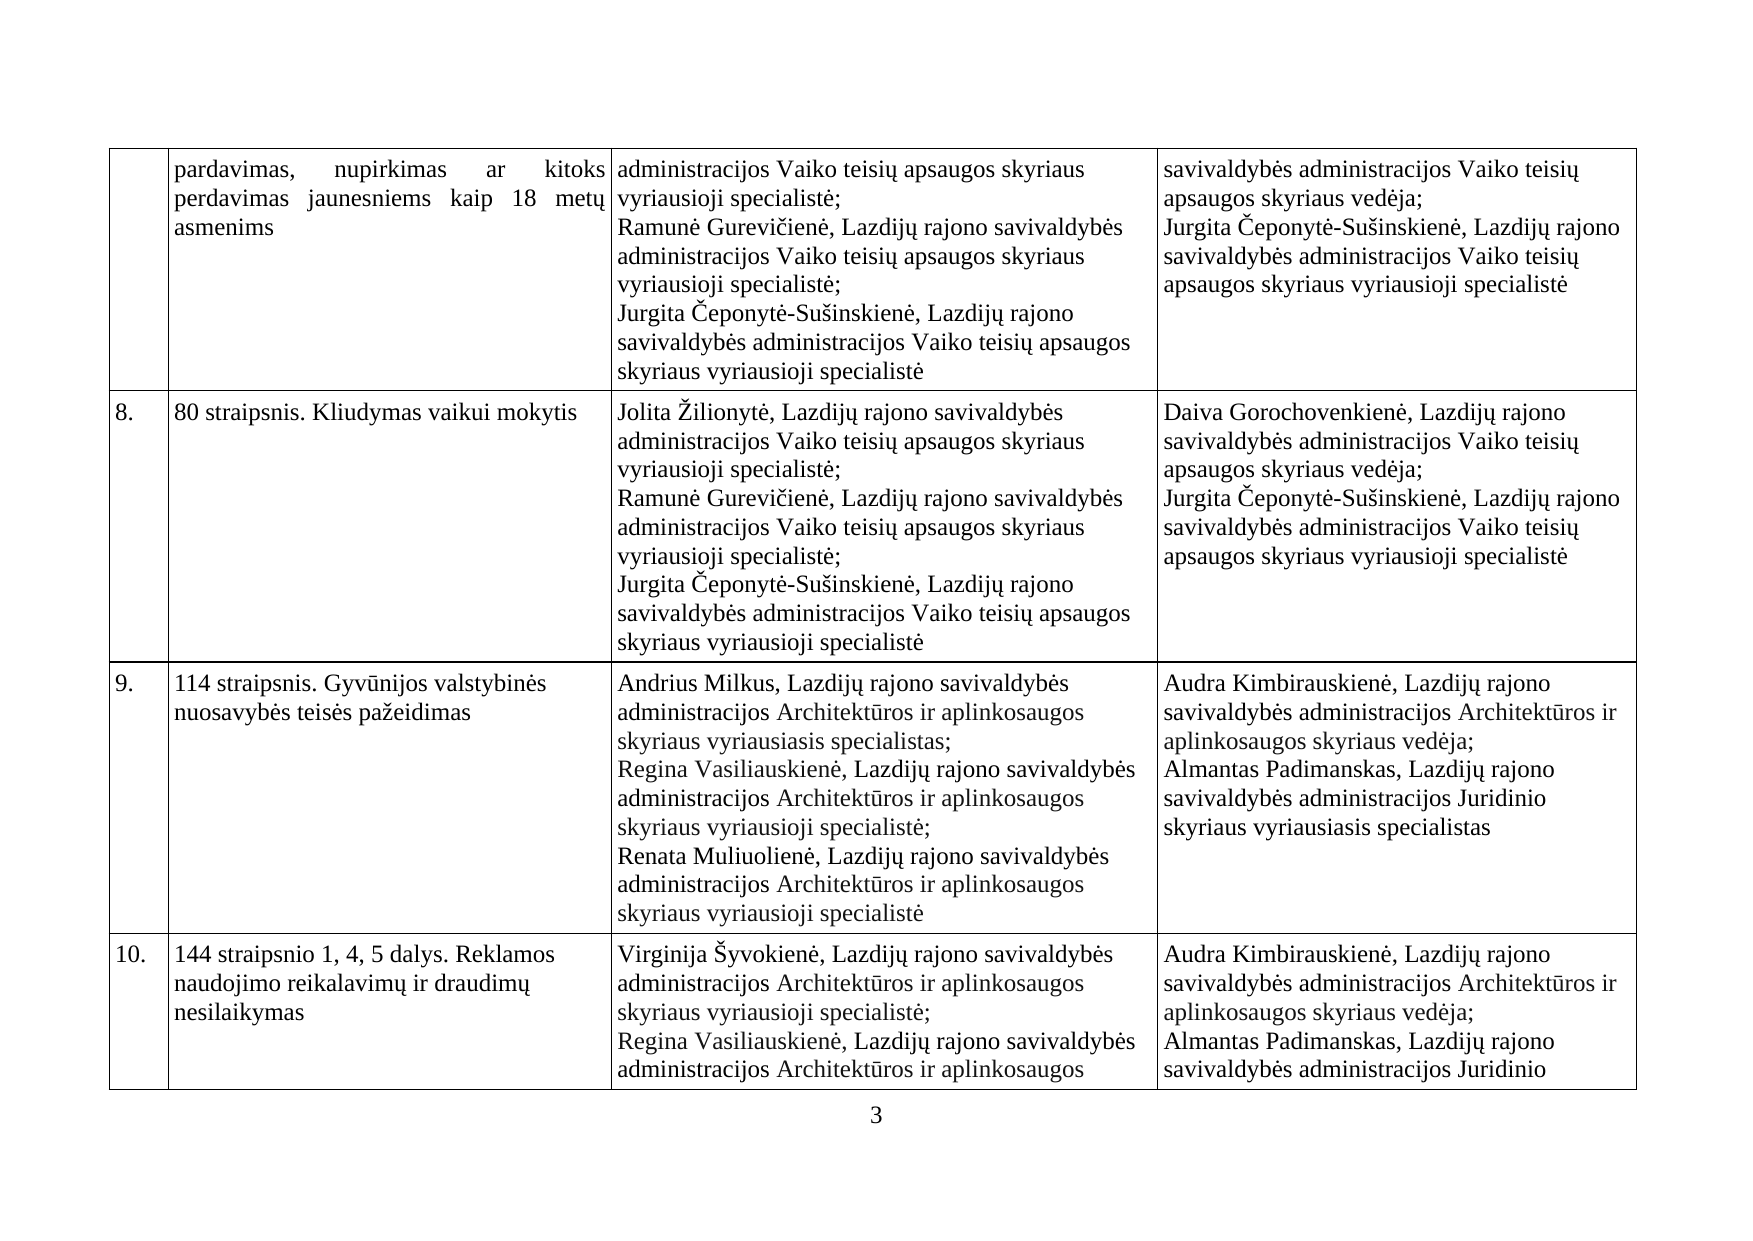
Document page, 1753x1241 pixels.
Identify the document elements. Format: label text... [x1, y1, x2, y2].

table_cell 8. [110, 391, 168, 661]
table_cell pardavimas, nupirkimas ar kitoks perdavimas jaunesniems kaip 18 metų asmenims [169, 149, 611, 390]
table_cell Audra Kimbirauskienė, Lazdijų rajono savivaldybės administracijos Architektūros ir aplinkosaugos skyriaus vedėja; Almantas Padimanskas, Lazdijų rajono savivaldybės administracijos Juridinio [1158, 934, 1636, 1089]
table_cell [110, 149, 168, 390]
table_cell 9. [110, 663, 168, 933]
table_cell 80 straipsnis. Kliudymas vaikui mokytis [169, 391, 611, 661]
table_cell administracijos Vaiko teisių apsaugos skyriaus vyriausioji specialistė; Ramunė Gurevičienė, Lazdijų rajono savivaldybės administracijos Vaiko teisių apsaugos skyriaus vyriausioji specialistė; Jurgita Čeponytė-Sušinskienė, Lazdijų rajono savivaldybės administracijos Vaiko teisių apsaugos skyriaus vyriausioji specialistė [612, 149, 1157, 390]
table_cell savivaldybės administracijos Vaiko teisių apsaugos skyriaus vedėja; Jurgita Čeponytė-Sušinskienė, Lazdijų rajono savivaldybės administracijos Vaiko teisių apsaugos skyriaus vyriausioji specialistė [1158, 149, 1636, 390]
table_cell Virginija Šyvokienė, Lazdijų rajono savivaldybės administracijos Architektūros ir aplinkosaugos skyriaus vyriausioji specialistė; Regina Vasiliauskienė, Lazdijų rajono savivaldybės administracijos Architektūros ir aplinkosaugos [612, 934, 1157, 1089]
table_cell 144 straipsnio 1, 4, 5 dalys. Reklamos naudojimo reikalavimų ir draudimų nesilaikymas [169, 934, 611, 1089]
table_cell Jolita Žilionytė, Lazdijų rajono savivaldybės administracijos Vaiko teisių apsaugos skyriaus vyriausioji specialistė; Ramunė Gurevičienė, Lazdijų rajono savivaldybės administracijos Vaiko teisių apsaugos skyriaus vyriausioji specialistė; Jurgita Čeponytė-Sušinskienė, Lazdijų rajono savivaldybės administracijos Vaiko teisių apsaugos skyriaus vyriausioji specialistė [612, 391, 1157, 661]
table_cell Daiva Gorochovenkienė, Lazdijų rajono savivaldybės administracijos Vaiko teisių apsaugos skyriaus vedėja; Jurgita Čeponytė-Sušinskienė, Lazdijų rajono savivaldybės administracijos Vaiko teisių apsaugos skyriaus vyriausioji specialistė [1158, 391, 1636, 661]
table_cell Audra Kimbirauskienė, Lazdijų rajono savivaldybės administracijos Architektūros ir aplinkosaugos skyriaus vedėja; Almantas Padimanskas, Lazdijų rajono savivaldybės administracijos Juridinio skyriaus vyriausiasis specialistas [1158, 663, 1636, 933]
table_cell 114 straipsnis. Gyvūnijos valstybinės nuosavybės teisės pažeidimas [169, 663, 611, 933]
table_cell 10. [110, 934, 168, 1089]
table_cell Andrius Milkus, Lazdijų rajono savivaldybės administracijos Architektūros ir aplinkosaugos skyriaus vyriausiasis specialistas; Regina Vasiliauskienė, Lazdijų rajono savivaldybės administracijos Architektūros ir aplinkosaugos skyriaus vyriausioji specialistė; Renata Muliuolienė, Lazdijų rajono savivaldybės administracijos Architektūros ir aplinkosaugos skyriaus vyriausioji specialistė [612, 663, 1157, 933]
